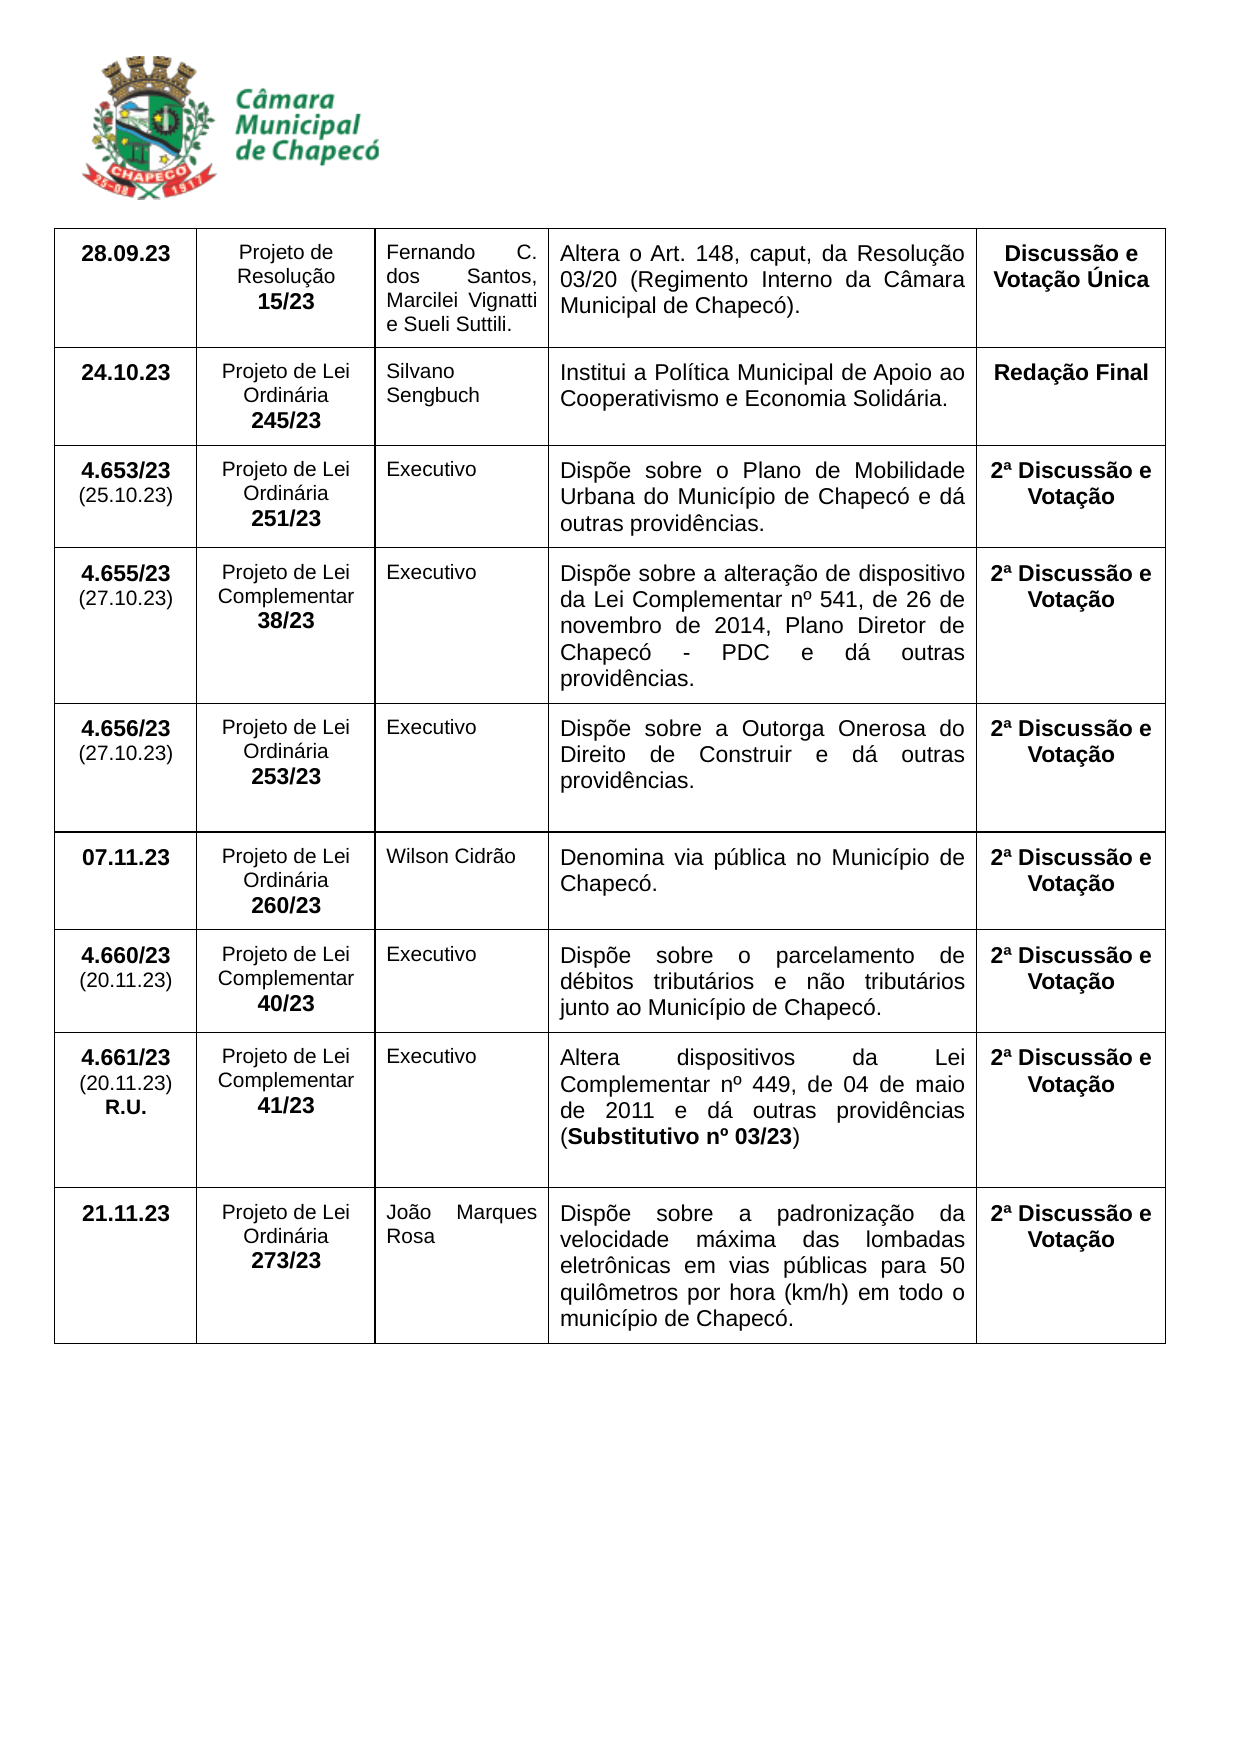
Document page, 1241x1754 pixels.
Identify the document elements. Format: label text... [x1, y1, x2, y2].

table_cell Altera dispositivos da Lei Complementar nº 449, de 04 de maio de 2011 e dá outras providências (Substitutivo nº 03/23) [549, 1033, 976, 1187]
table_cell 2ª Discussão e Votação [977, 446, 1165, 547]
table_cell Institui a Política Municipal de Apoio ao Cooperativismo e Economia Solidária. [549, 348, 976, 444]
table_cell Redação Final [977, 348, 1165, 444]
table_cell Altera o Art. 148, caput, da Resolução 03/20 (Regimento Interno da Câmara Municipal de Chapecó). [549, 229, 976, 347]
table_cell Dispõe sobre o Plano de Mobilidade Urbana do Município de Chapecó e dá outras providências. [549, 446, 976, 547]
table_cell Executivo [376, 446, 548, 547]
table_cell Dispõe sobre a Outorga Onerosa do Direito de Construir e dá outras providências. [549, 704, 976, 831]
picture [81, 56, 379, 200]
table_cell Projeto de Lei Ordinária 260/23 [197, 833, 374, 929]
table_cell Projeto de Lei Ordinária 251/23 [197, 446, 374, 547]
table_cell 4.661/23 (20.11.23) R.U. [55, 1033, 196, 1187]
table_cell 4.656/23 (27.10.23) [55, 704, 196, 831]
table_cell Wilson Cidrão [376, 833, 548, 929]
table_cell Projeto de Lei Ordinária 273/23 [197, 1188, 374, 1342]
table_cell Executivo [376, 704, 548, 831]
table_cell 2ª Discussão e Votação [977, 1033, 1165, 1187]
table_cell Projeto de Lei Complementar 40/23 [197, 930, 374, 1032]
table_cell Executivo [376, 548, 548, 702]
table_cell Projeto de Resolução 15/23 [197, 229, 374, 347]
table_cell Silvano Sengbuch [376, 348, 548, 444]
table_cell Dispõe sobre o parcelamento de débitos tributários e não tributários junto ao Município de Chapecó. [549, 930, 976, 1032]
table_cell Executivo [376, 1033, 548, 1187]
table_cell Discussão e Votação Única [977, 229, 1165, 347]
table_cell 4.653/23 (25.10.23) [55, 446, 196, 547]
table_cell Projeto de Lei Complementar 41/23 [197, 1033, 374, 1187]
table_cell 2ª Discussão e Votação [977, 930, 1165, 1032]
table_cell 2ª Discussão e Votação [977, 833, 1165, 929]
table_cell 2ª Discussão e Votação [977, 548, 1165, 702]
table_cell 4.660/23 (20.11.23) [55, 930, 196, 1032]
table_cell 24.10.23 [55, 348, 196, 444]
table_cell 4.655/23 (27.10.23) [55, 548, 196, 702]
table_cell Fernando C. dos Santos, Marcilei Vignatti e Sueli Suttili. [376, 229, 548, 347]
table_cell 21.11.23 [55, 1188, 196, 1342]
table_cell Projeto de Lei Complementar 38/23 [197, 548, 374, 702]
table_cell João Marques Rosa [376, 1188, 548, 1342]
table_cell 28.09.23 [55, 229, 196, 347]
table_cell Denomina via pública no Município de Chapecó. [549, 833, 976, 929]
table_cell 07.11.23 [55, 833, 196, 929]
table_cell Projeto de Lei Ordinária 245/23 [197, 348, 374, 444]
table_cell Dispõe sobre a alteração de dispositivo da Lei Complementar nº 541, de 26 de novembro de 2014, Plano Diretor de Chapecó - PDC e dá outras providências. [549, 548, 976, 702]
table_cell 2ª Discussão e Votação [977, 1188, 1165, 1342]
table_cell Executivo [376, 930, 548, 1032]
table_cell Projeto de Lei Ordinária 253/23 [197, 704, 374, 831]
table_cell Dispõe sobre a padronização da velocidade máxima das lombadas eletrônicas em vias públicas para 50 quilômetros por hora (km/h) em todo o município de Chapecó. [549, 1188, 976, 1342]
table_cell 2ª Discussão e Votação [977, 704, 1165, 831]
